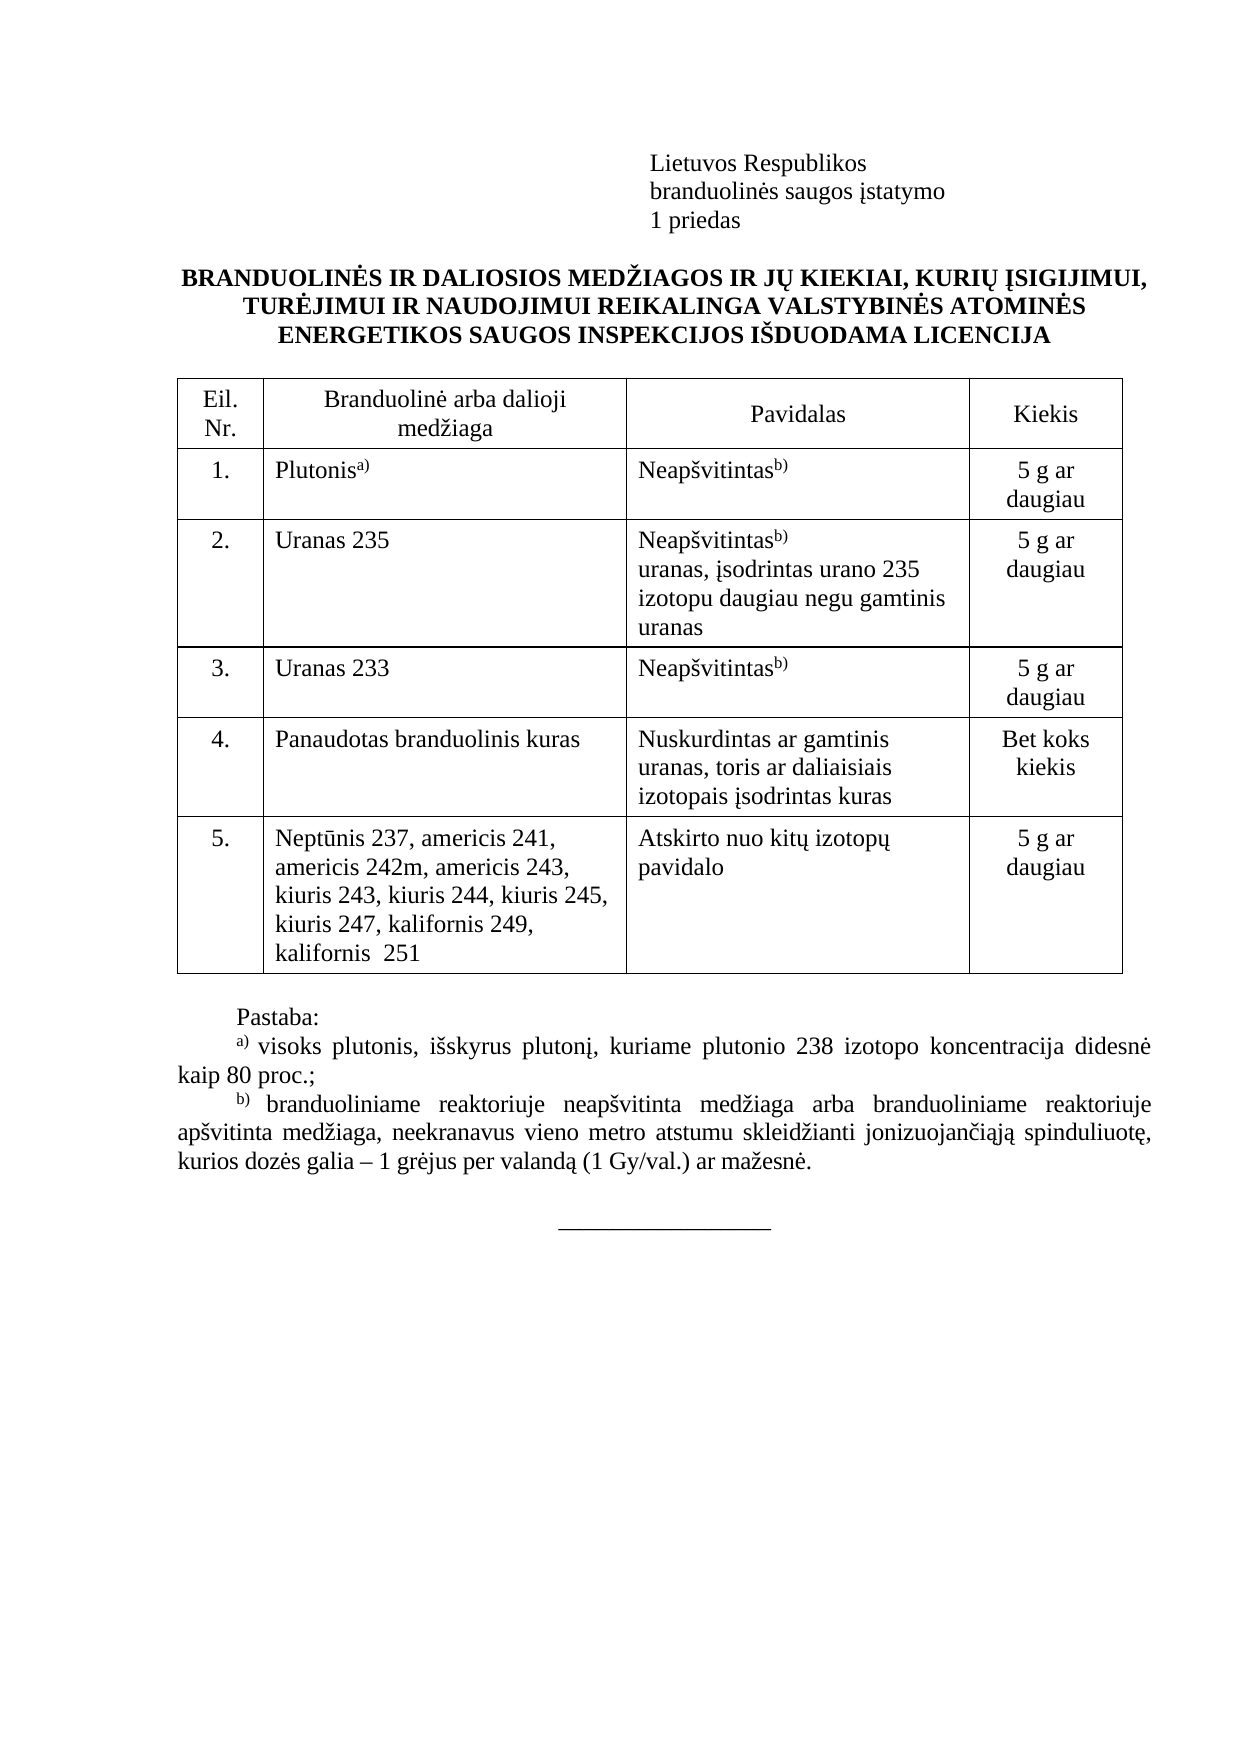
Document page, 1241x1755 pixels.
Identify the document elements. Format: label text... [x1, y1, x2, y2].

table_cell Plutonisa) [264, 449, 626, 518]
table_cell 4. [178, 718, 263, 816]
text 1 priedas [649, 205, 1152, 234]
table_cell Uranas 233 [264, 648, 626, 717]
table_cell Uranas 235 [264, 520, 626, 646]
table_cell 3. [178, 648, 263, 717]
text _________________ [177, 1204, 1152, 1232]
table_cell Bet koks kiekis [970, 718, 1122, 816]
table_cell Neptūnis 237, americis 241, americis 242m, americis 243, kiuris 243, kiuris 244, kiuris 245, kiuris 247, kalifornis 249, kalifornis 251 [264, 817, 626, 973]
table_cell 5 g ar daugiau [970, 520, 1122, 646]
table_cell 2. [178, 520, 263, 646]
table_header Branduolinė arba dalioji medžiaga [264, 379, 626, 448]
table_cell Neapšvitintasb) uranas, įsodrintas urano 235 izotopu daugiau negu gamtinis uranas [627, 520, 969, 646]
text Lietuvos Respublikos [649, 148, 1152, 176]
table_cell Panaudotas branduolinis kuras [264, 718, 626, 816]
table_cell 5 g ar daugiau [970, 648, 1122, 717]
table_cell Neapšvitintasb) [627, 449, 969, 518]
text branduolinės saugos įstatymo [649, 176, 1152, 205]
table_header Eil. Nr. [178, 379, 263, 448]
table_cell Neapšvitintasb) [627, 648, 969, 717]
table_cell 5 g ar daugiau [970, 817, 1122, 973]
text BranduolinĖS IR DALIOSIOS medžiagOS IR JŲ KIEKIAI, KURIŲ įsigIJIMUI, turėJIMUI ir naudoJIMUI REIKALINGA VAlstybinės atominės energetikos saugos inspekcijos išduodama LICENCIJA [177, 263, 1152, 349]
table_cell 5. [178, 817, 263, 973]
table_cell Atskirto nuo kitų izotopų pavidalo [627, 817, 969, 973]
table_cell 5 g ar daugiau [970, 449, 1122, 518]
table_cell 1. [178, 449, 263, 518]
table_header Pavidalas [627, 379, 969, 448]
table_header Kiekis [970, 379, 1122, 448]
text a) visoks plutonis, išskyrus plutonį, kuriame plutonio 238 izotopo koncentracija didesnė kaip 80 proc.; [177, 1031, 1152, 1089]
table_cell Nuskurdintas ar gamtinis uranas, toris ar daliaisiais izotopais įsodrintas kuras [627, 718, 969, 816]
text b) branduoliniame reaktoriuje neapšvitinta medžiaga arba branduoliniame reaktoriuje apšvitinta medžiaga, neekranavus vieno metro atstumu skleidžianti jonizuojančiąją spinduliuotę, kurios dozės galia – 1 grėjus per valandą (1 Gy/val.) ar mažesnė. [177, 1089, 1152, 1175]
text Pastaba: [177, 1002, 1152, 1031]
